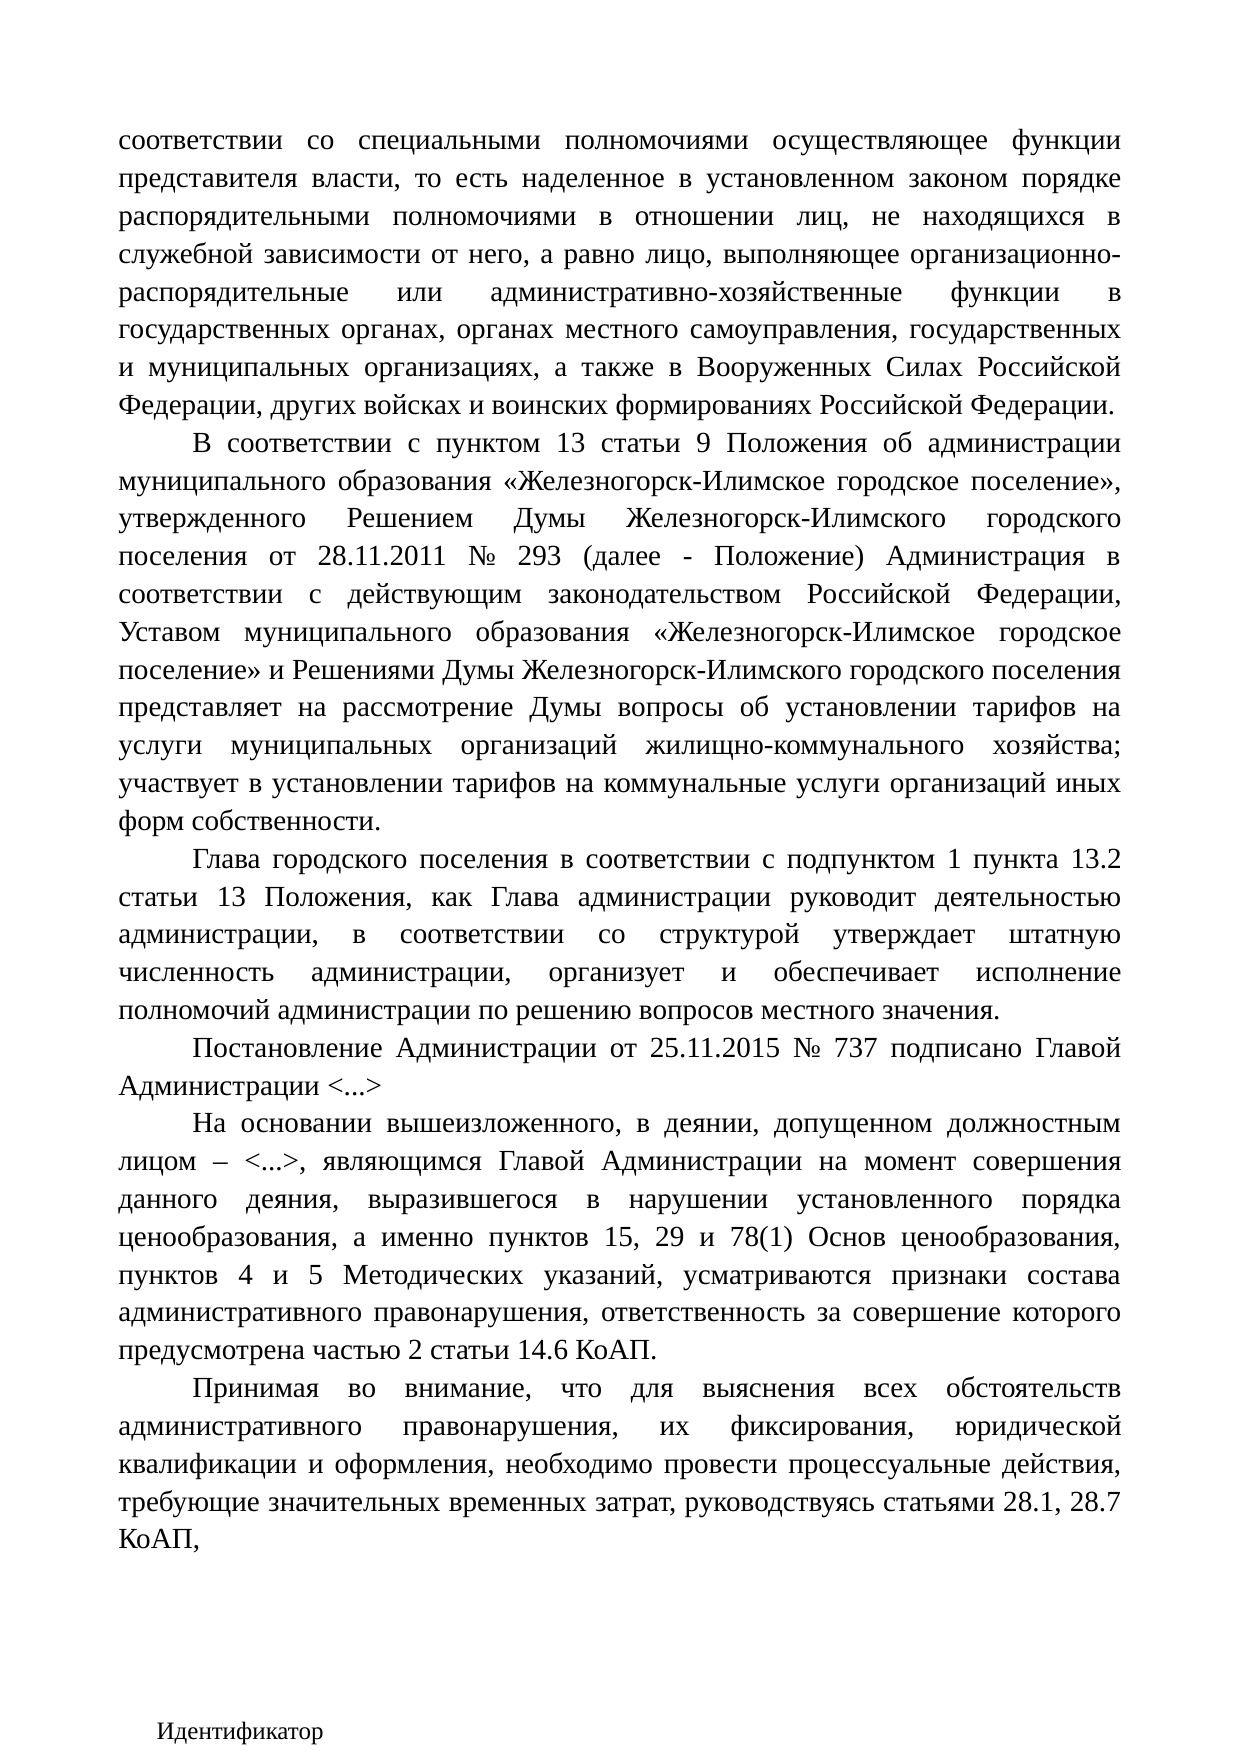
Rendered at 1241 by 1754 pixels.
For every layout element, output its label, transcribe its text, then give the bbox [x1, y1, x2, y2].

text Принимая во внимание, что для выяснения всех обстоятельств административного правонарушения, их фиксирования, юридической квалификации и оформления, необходимо провести процессуальные действия, требующие значительных временных затрат, руководствуясь статьями 28.1, 28.7 КоАП, [118, 1366, 1122, 1555]
text Постановление Администрации от 25.11.2015 № 737 подписано Главой Администрации <...> [118, 1026, 1122, 1101]
text В соответствии с пунктом 13 статьи 9 Положения об администрации муниципального образования «Железногорск-Илимское городское поселение», утвержденного Решением Думы Железногорск-Илимского городского поселения от 28.11.2011 № 293 (далее - Положение) Администрация в соответствии с действующим законодательством Российской Федерации, Уставом муниципального образования «Железногорск-Илимское городское поселение» и Решениями Думы Железногорск-Илимского городского поселения представляет на рассмотрение Думы вопросы об установлении тарифов на услуги муниципальных организаций жилищно-коммунального хозяйства; участвует в установлении тарифов на коммунальные услуги организаций иных форм собственности. [118, 421, 1122, 837]
text Глава городского поселения в соответствии с подпунктом 1 пункта 13.2 статьи 13 Положения, как Глава администрации руководит деятельностью администрации, в соответствии со структурой утверждает штатную численность администрации, организует и обеспечивает исполнение полномочий администрации по решению вопросов местного значения. [118, 837, 1122, 1026]
text На основании вышеизложенного, в деянии, допущенном должностным лицом – <...>, являющимся Главой Администрации на момент совершения данного деяния, выразившегося в нарушении установленного порядка ценообразования, а именно пунктов 15, 29 и 78(1) Основ ценообразования, пунктов 4 и 5 Методических указаний, усматриваются признаки состава административного правонарушения, ответственность за совершение которого предусмотрена частью 2 статьи 14.6 КоАП. [118, 1101, 1122, 1366]
text соответствии со специальными полномочиями осуществляющее функции представителя власти, то есть наделенное в установленном законом порядке распорядительными полномочиями в отношении лиц, не находящихся в служебной зависимости от него, а равно лицо, выполняющее организационно-распорядительные или административно-хозяйственные функции в государственных органах, органах местного самоуправления, государственных и муниципальных организациях, а также в Вооруженных Силах Российской Федерации, других войсках и воинских формированиях Российской Федерации. [118, 118, 1122, 421]
